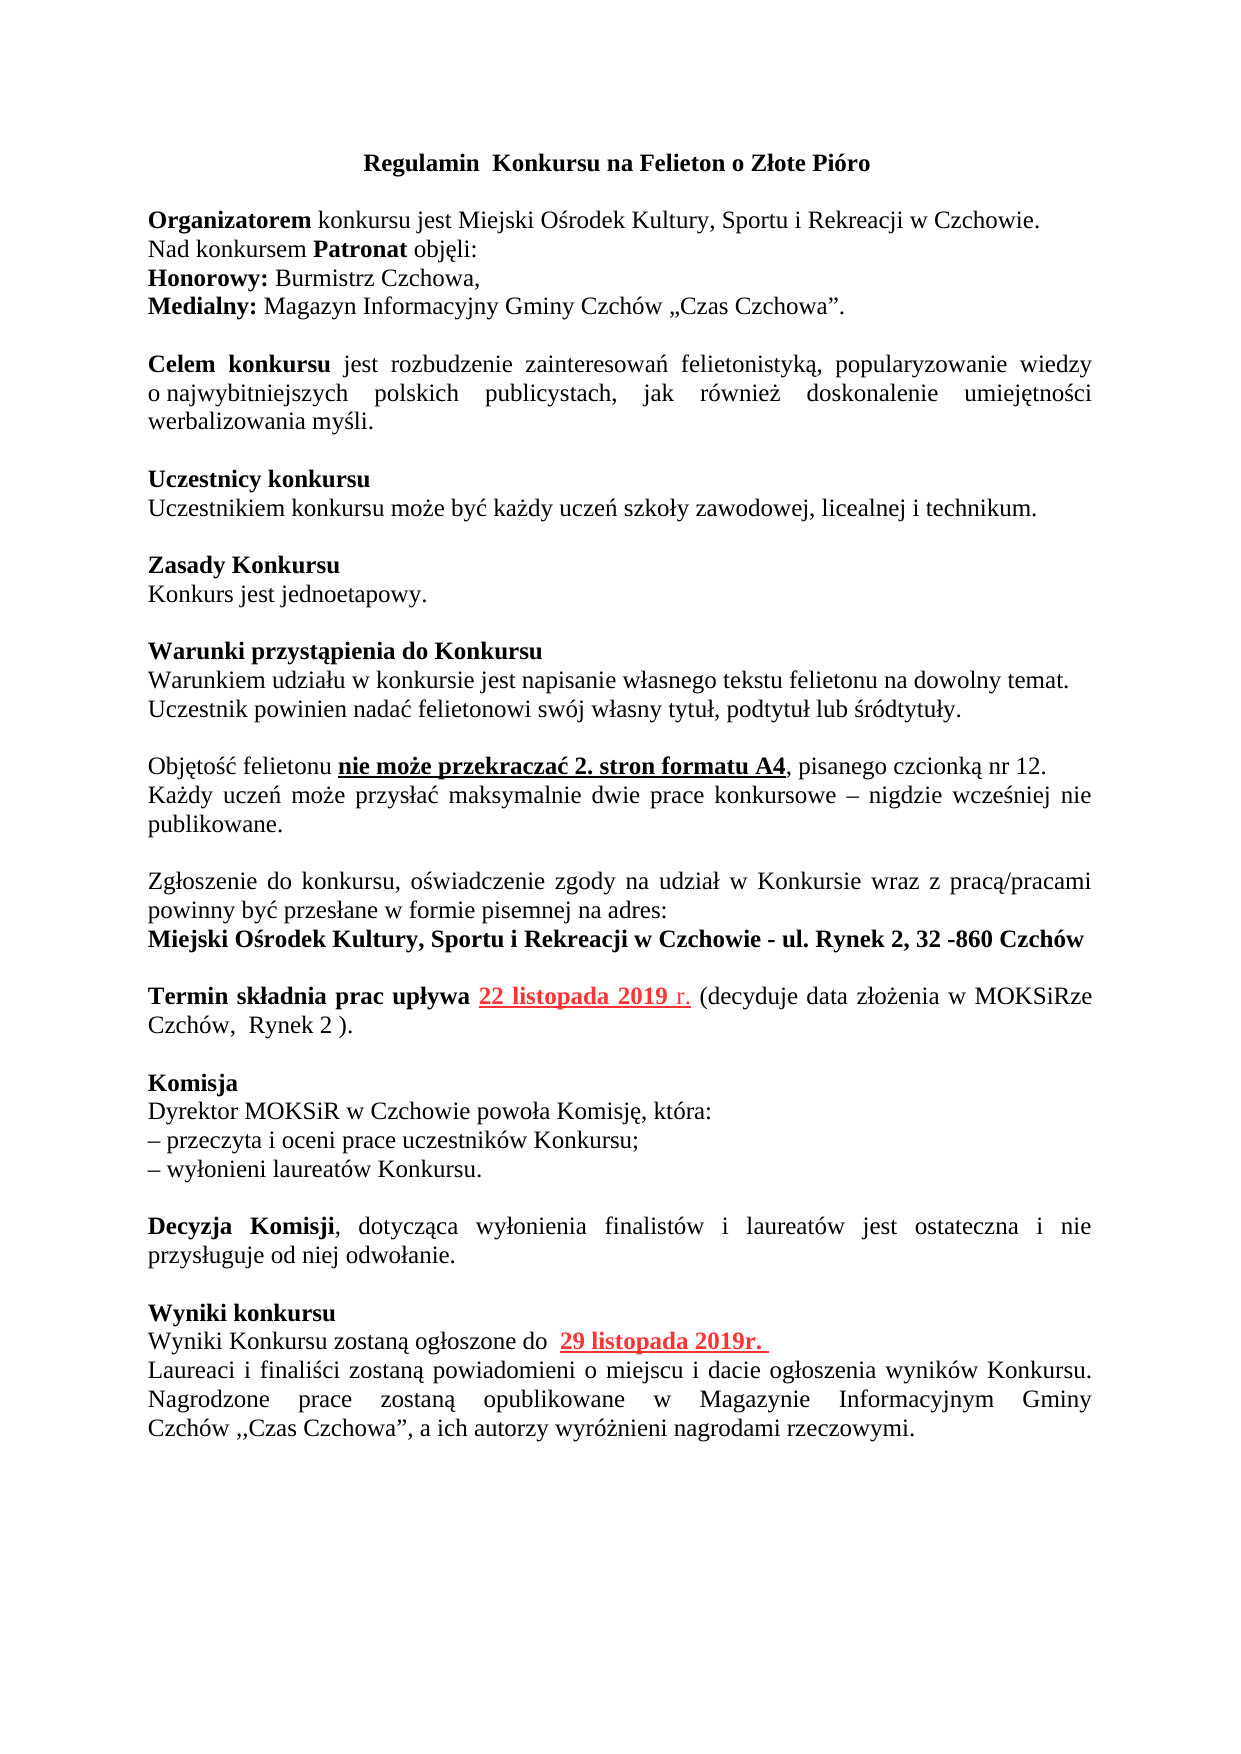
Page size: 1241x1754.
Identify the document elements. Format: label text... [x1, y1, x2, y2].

text Zasady Konkursu [148, 550, 1093, 579]
text Miejski Ośrodek Kultury, Sportu i Rekreacji w Czchowie - ul. Rynek 2, 32 -860 Czchów [148, 924, 1093, 953]
text Termin składnia prac upływa 22 listopada 2019 r. (decyduje data złożenia w MOKSiRze Czchów, Rynek 2 ). [148, 981, 1093, 1039]
text Konkurs jest jednoetapowy. [148, 579, 1093, 608]
text Komisja [148, 1068, 1093, 1096]
text Uczestnik powinien nadać felietonowi swój własny tytuł, podtytuł lub śródtytuły. [148, 694, 1093, 723]
text Wyniki Konkursu zostaną ogłoszone do 29 listopada 2019r. [148, 1326, 1093, 1355]
text Każdy uczeń może przysłać maksymalnie dwie prace konkursowe – nigdzie wcześniej nie publikowane. [148, 780, 1093, 838]
text Dyrektor MOKSiR w Czchowie powoła Komisję, która: [148, 1096, 1093, 1125]
text Warunkiem udziału w konkursie jest napisanie własnego tekstu felietonu na dowolny temat. [148, 665, 1093, 694]
text Objętość felietonu nie może przekraczać 2. stron formatu A4, pisanego czcionką nr 12. [148, 751, 1093, 780]
text Medialny: Magazyn Informacyjny Gminy Czchów „Czas Czchowa”. [148, 291, 1093, 320]
text Decyzja Komisji, dotycząca wyłonienia finalistów i laureatów jest ostateczna i nie przysługuje od niej odwołanie. [148, 1211, 1093, 1269]
text Wyniki konkursu [148, 1298, 1093, 1326]
text Warunki przystąpienia do Konkursu [148, 636, 1093, 665]
text Honorowy: Burmistrz Czchowa, [148, 263, 1093, 291]
text – wyłonieni laureatów Konkursu. [148, 1154, 1093, 1183]
text Laureaci i finaliści zostaną powiadomieni o miejscu i dacie ogłoszenia wyników Konkursu. Nagrodzone prace zostaną opublikowane w Magazynie Informacyjnym Gminy Czchów ,,Czas Czchowa”, a ich autorzy wyróżnieni nagrodami rzeczowymi. [148, 1355, 1093, 1441]
text Regulamin Konkursu na Felieton o Złote Pióro [148, 148, 1093, 176]
text Celem konkursu jest rozbudzenie zainteresowań felietonistyką, popularyzowanie wiedzy o najwybitniejszych polskich publicystach, jak również doskonalenie umiejętności werbalizowania myśli. [148, 349, 1093, 435]
text Uczestnicy konkursu [148, 464, 1093, 493]
text Zgłoszenie do konkursu, oświadczenie zgody na udział w Konkursie wraz z pracą/pracami powinny być przesłane w formie pisemnej na adres: [148, 866, 1093, 924]
text Organizatorem konkursu jest Miejski Ośrodek Kultury, Sportu i Rekreacji w Czchowie. [148, 205, 1093, 234]
text Nad konkursem Patronat objęli: [148, 234, 1093, 263]
text Uczestnikiem konkursu może być każdy uczeń szkoły zawodowej, licealnej i technikum. [148, 493, 1093, 521]
text – przeczyta i oceni prace uczestników Konkursu; [148, 1125, 1093, 1154]
